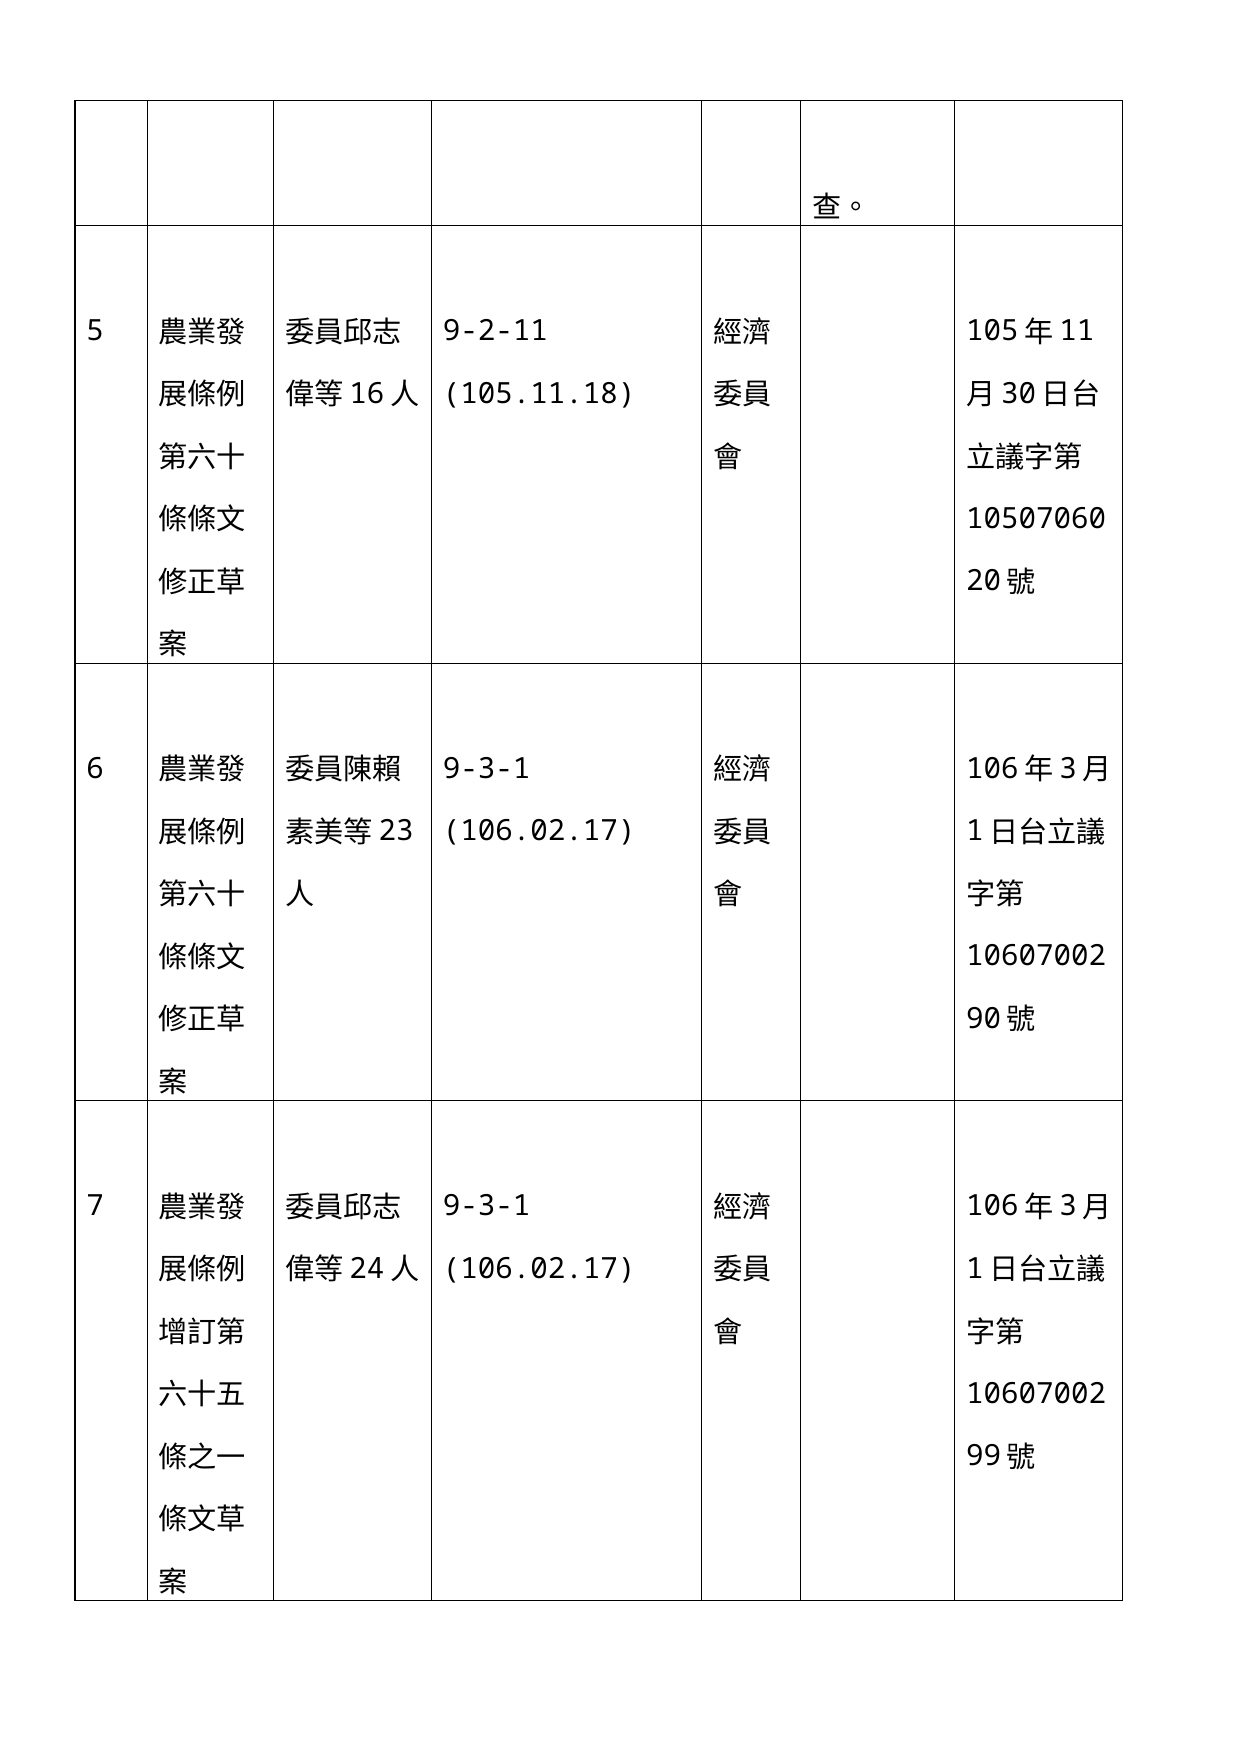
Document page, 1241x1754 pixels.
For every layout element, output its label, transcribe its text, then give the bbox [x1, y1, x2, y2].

table_cell 農業發展條例第六十條條文修正草案 [148, 664, 273, 1100]
table_cell 9-2-11 (105.11.18) [432, 226, 701, 663]
table_cell 經濟委員會 [702, 1101, 800, 1600]
table_cell 5 [76, 226, 147, 663]
table_cell [76, 101, 147, 225]
table_cell [801, 226, 954, 663]
table_cell [801, 1101, 954, 1600]
table_cell [801, 664, 954, 1100]
table_cell 9-3-1 (106.02.17) [432, 664, 701, 1100]
table_cell [702, 101, 800, 225]
table_cell 經濟委員會 [702, 664, 800, 1100]
table_cell 105年11月30日台立議字第1050706020號 [955, 226, 1122, 663]
table_cell 經濟委員會 [702, 226, 800, 663]
table_cell 6 [76, 664, 147, 1100]
table_cell 106年3月1日台立議字第1060700299號 [955, 1101, 1122, 1600]
table_cell 委員邱志偉等24人 [274, 1101, 431, 1600]
table_cell 委員陳賴素美等23人 [274, 664, 431, 1100]
table_cell 農業發展條例增訂第六十五條之一條文草案 [148, 1101, 273, 1600]
table_cell 農業發展條例第六十條條文修正草案 [148, 226, 273, 663]
table_cell 7 [76, 1101, 147, 1600]
table_cell [148, 101, 273, 225]
table_cell [955, 101, 1122, 225]
table_cell 106年3月1日台立議字第1060700290號 [955, 664, 1122, 1100]
table_cell 查。 [801, 101, 954, 225]
table_cell 9-3-1 (106.02.17) [432, 1101, 701, 1600]
table_cell [274, 101, 431, 225]
table_cell [432, 101, 701, 225]
table_cell 委員邱志偉等16人 [274, 226, 431, 663]
